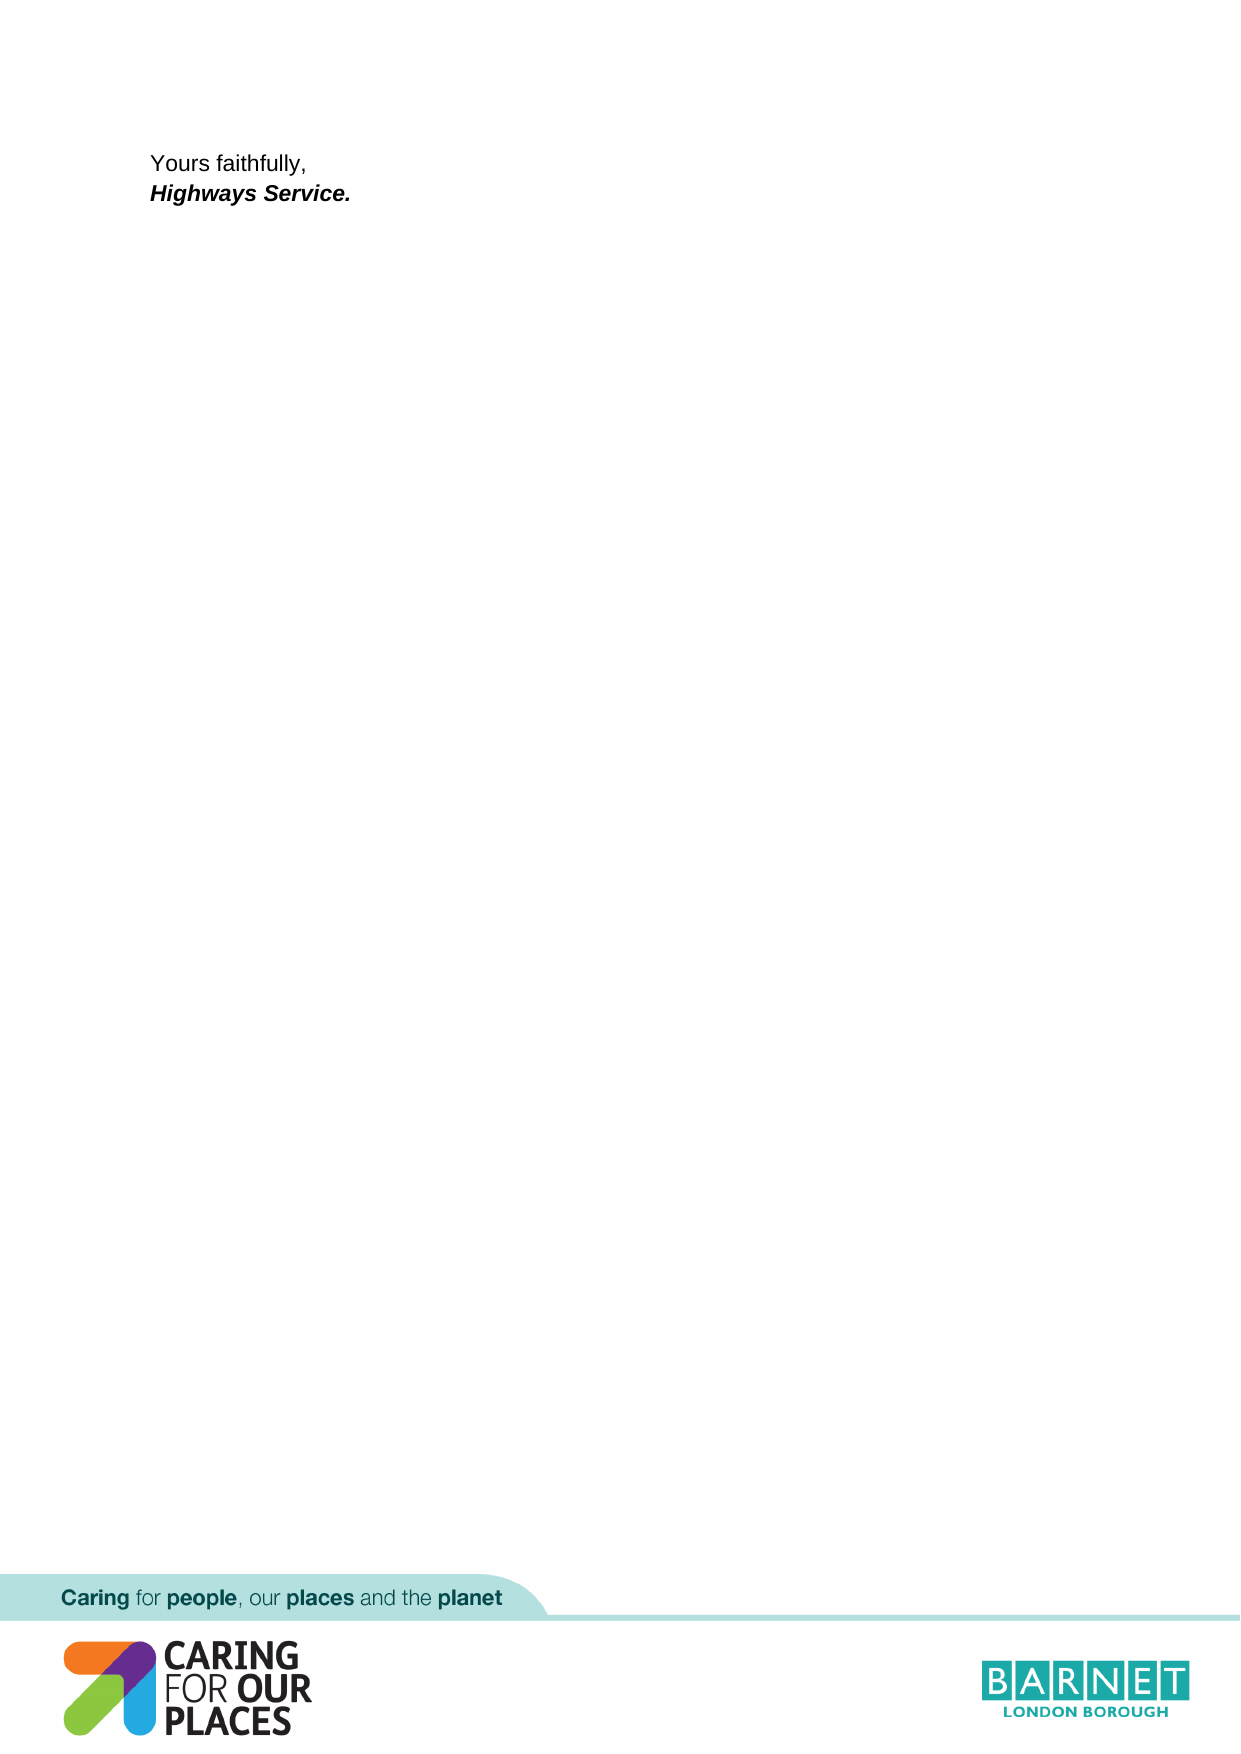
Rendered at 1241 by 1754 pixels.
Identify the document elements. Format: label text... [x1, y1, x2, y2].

text Highways Service. [150, 180, 1090, 207]
text Yours faithfully, [150, 150, 1090, 176]
